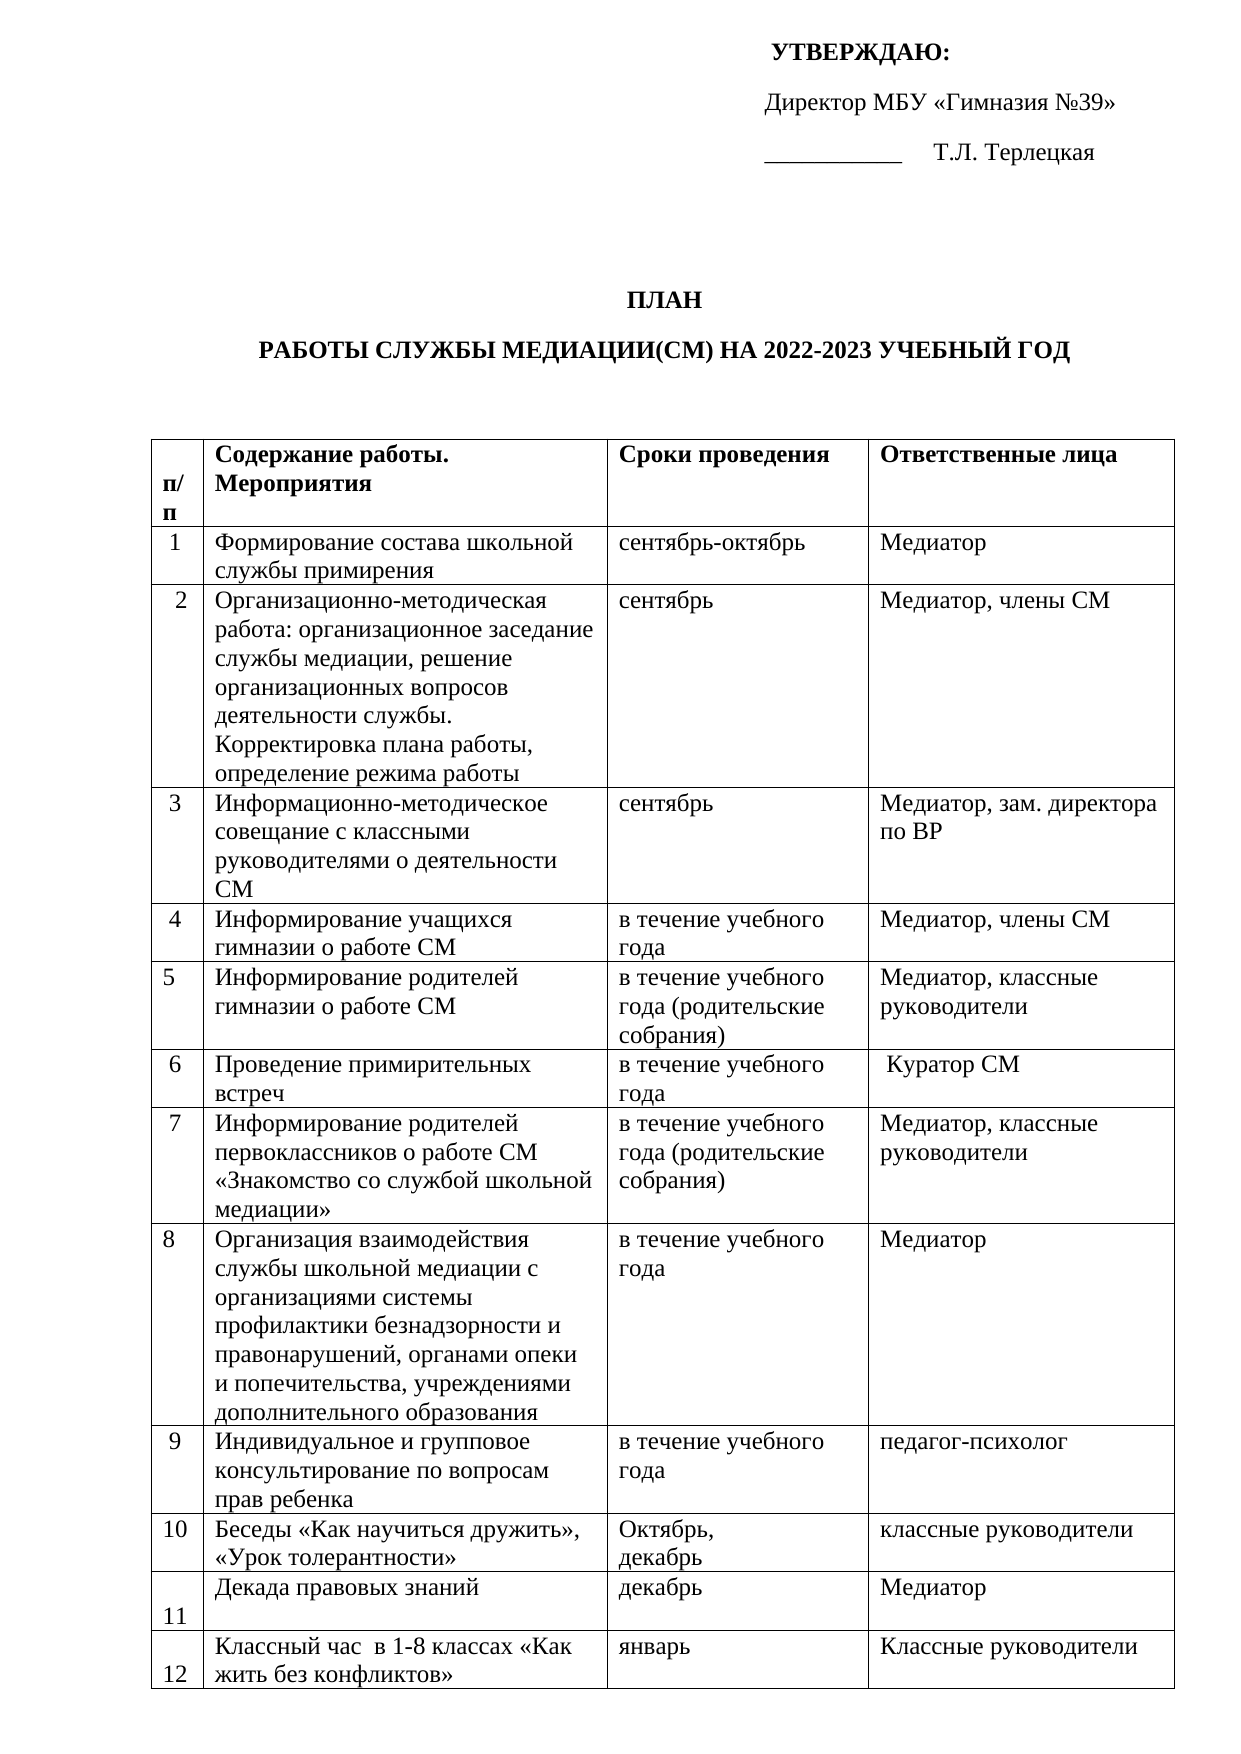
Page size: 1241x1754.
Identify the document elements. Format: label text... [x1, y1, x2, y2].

table_cell Информирование учащихся гимназии о работе СМ [204, 904, 607, 961]
table_cell Классный час в 1-8 классах «Как жить без конфликтов» [204, 1631, 607, 1688]
table_cell Куратор СМ [869, 1050, 1174, 1107]
table_cell 9 [152, 1426, 203, 1513]
table_cell Медиатор, зам. директора по ВР [869, 788, 1174, 903]
table_header Содержание работы. Мероприятия [204, 440, 607, 526]
table_cell 12 [152, 1631, 203, 1688]
text РАБОТЫ СЛУЖБЫ МЕДИАЦИИ(СМ) НА 2022-2023 УЧЕБНЫЙ ГОД [177, 335, 1152, 364]
table_cell в течение учебного года [608, 904, 868, 961]
table_cell в течение учебного года (родительские собрания) [608, 1108, 868, 1223]
table_cell Медиатор, классные руководители [869, 1108, 1174, 1223]
table_header п/п [152, 440, 203, 526]
table_cell сентябрь [608, 585, 868, 787]
table_cell декабрь [608, 1572, 868, 1630]
table_cell 5 [152, 962, 203, 1048]
table_cell 3 [152, 788, 203, 903]
table_cell 1 [152, 527, 203, 584]
table_cell Медиатор [869, 1224, 1174, 1425]
table_cell Медиатор, члены СМ [869, 904, 1174, 961]
table_cell Организация взаимодействия службы школьной медиации с организациями системы профилактики безнадзорности и правонарушений, органами опеки и попечительства, учреждениями дополнительного образования [204, 1224, 607, 1425]
table_cell Медиатор, члены СМ [869, 585, 1174, 787]
table_cell сентябрь [608, 788, 868, 903]
table_cell Медиатор, классные руководители [869, 962, 1174, 1048]
table_cell в течение учебного года (родительские собрания) [608, 962, 868, 1048]
table_cell 6 [152, 1050, 203, 1107]
table_cell Медиатор [869, 527, 1174, 584]
table_header УТВЕРЖДАЮ: Директор МБУ «Гимназия №39» ___________ Т.Л. Терлецкая [753, 38, 1152, 236]
table_cell Классные руководители [869, 1631, 1174, 1688]
table_cell сентябрь-октябрь [608, 527, 868, 584]
table_cell 4 [152, 904, 203, 961]
table_cell январь [608, 1631, 868, 1688]
table_cell Медиатор [869, 1572, 1174, 1630]
table_cell классные руководители [869, 1514, 1174, 1571]
table_cell в течение учебного года [608, 1224, 868, 1425]
table_cell 2 [152, 585, 203, 787]
table_cell 7 [152, 1108, 203, 1223]
table_cell Проведение примирительных встреч [204, 1050, 607, 1107]
table_cell 10 [152, 1514, 203, 1571]
table_cell 11 [152, 1572, 203, 1630]
table_cell Декада правовых знаний [204, 1572, 607, 1630]
table_cell Беседы «Как научиться дружить», «Урок толерантности» [204, 1514, 607, 1571]
table_cell Индивидуальное и групповое консультирование по вопросам прав ребенка [204, 1426, 607, 1513]
table_cell педагог-психолог [869, 1426, 1174, 1513]
table_header Сроки проведения [608, 440, 868, 526]
table_cell Информационно-методическое совещание с классными руководителями о деятельности СМ [204, 788, 607, 903]
table_cell Формирование состава школьной службы примирения [204, 527, 607, 584]
table_cell в течение учебного года [608, 1426, 868, 1513]
table_header [177, 38, 753, 236]
table_cell 8 [152, 1224, 203, 1425]
table_cell Организационно-методическая работа: организационное заседание службы медиации, решение организационных вопросов деятельности службы. Корректировка плана работы, определение режима работы [204, 585, 607, 787]
table_cell Информирование родителей гимназии о работе СМ [204, 962, 607, 1048]
table_cell в течение учебного года [608, 1050, 868, 1107]
table_cell Информирование родителей первоклассников о работе СМ «Знакомство со службой школьной медиации» [204, 1108, 607, 1223]
table_cell Октябрь, декабрь [608, 1514, 868, 1571]
text ПЛАН [177, 285, 1152, 314]
table_header Ответственные лица [869, 440, 1174, 526]
